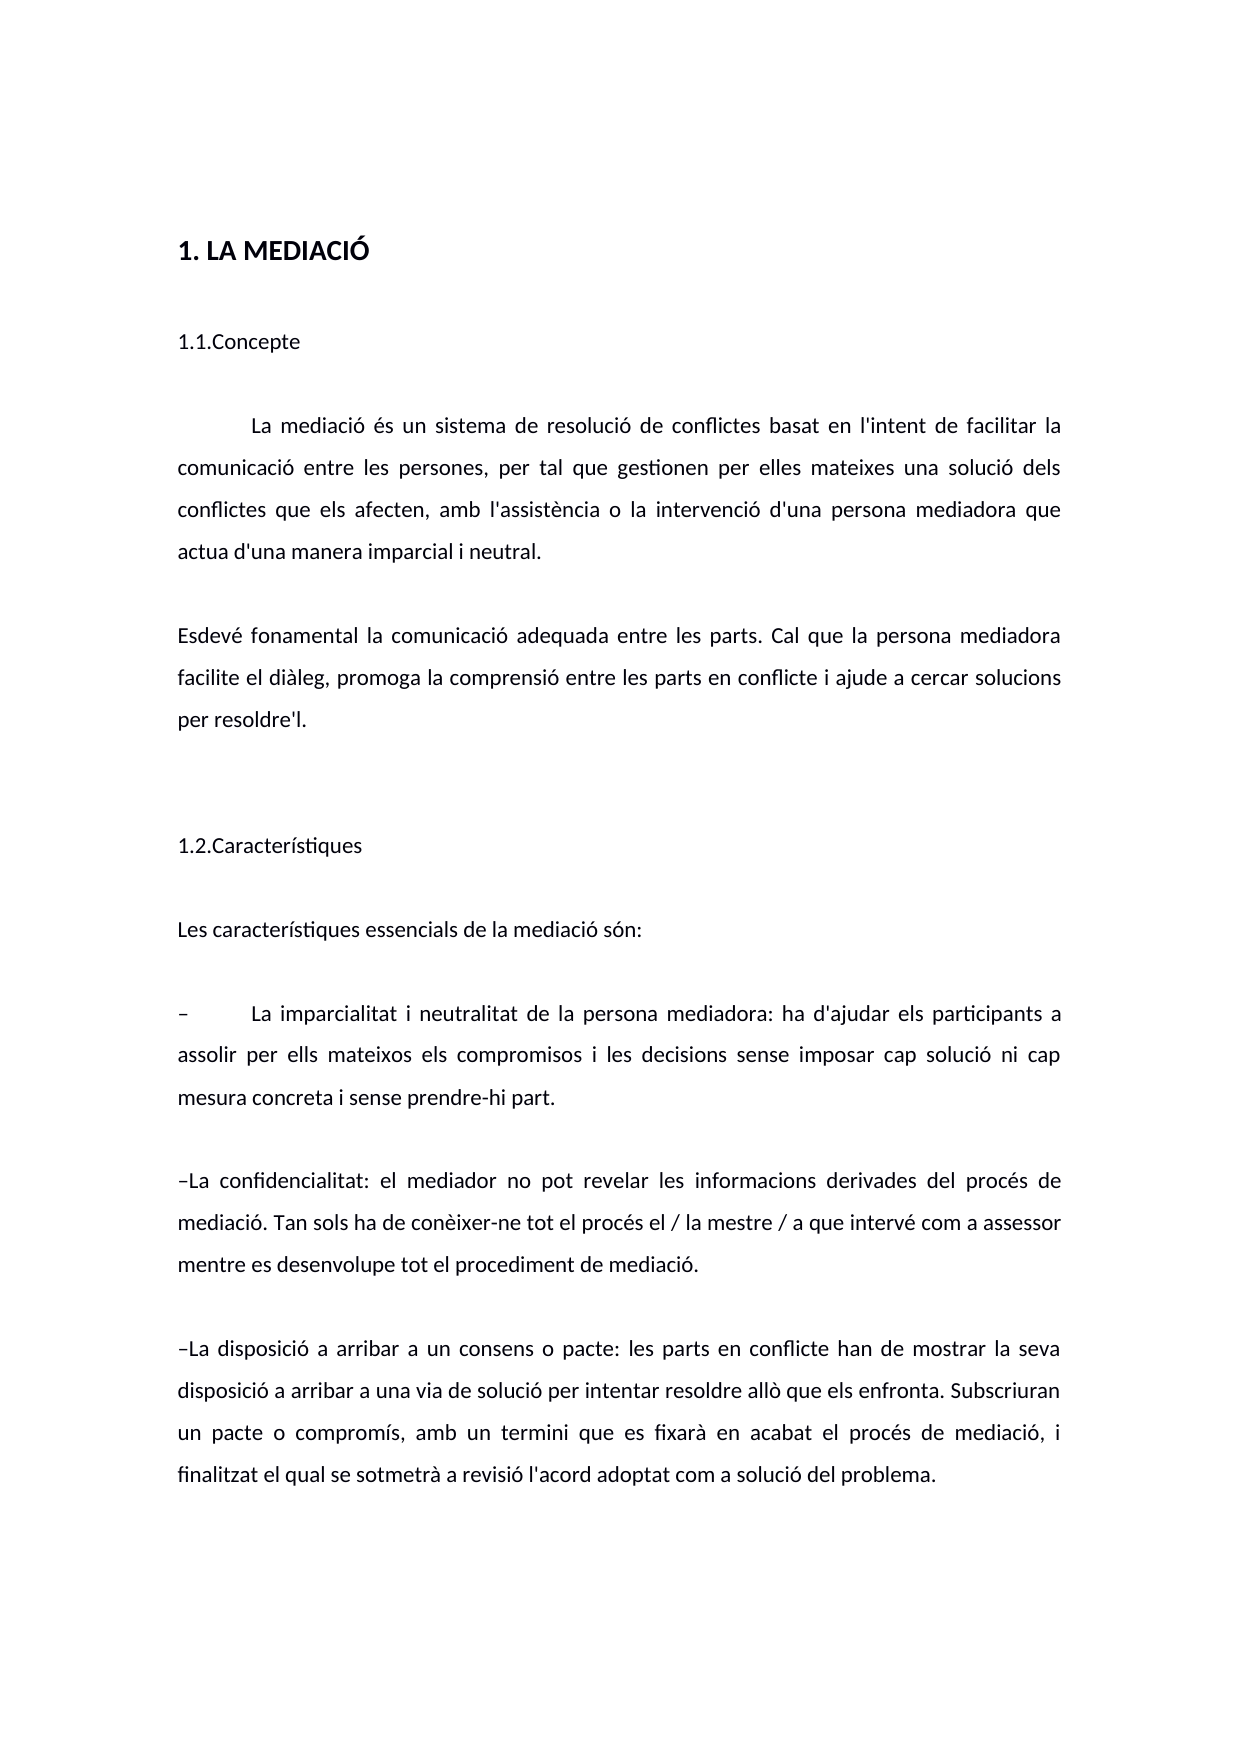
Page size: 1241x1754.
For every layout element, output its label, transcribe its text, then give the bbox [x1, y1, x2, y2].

text –La disposició a arribar a un consens o pacte: les parts en conflicte han de mostrar la seva disposició a arribar a una via de solució per intentar resoldre allò que els enfronta. Subscriuran un pacte o compromís, amb un termini que es fixarà en acabat el procés de mediació, i finalitzat el qual se sotmetrà a revisió l'acord adoptat com a solució del problema. [177, 1334, 1063, 1488]
text La mediació és un sistema de resolució de conflictes basat en l'intent de facilitar la comunicació entre les persones, per tal que gestionen per elles mateixes una solució dels conflictes que els afecten, amb l'assistència o la intervenció d'una persona mediadora que actua d'una manera imparcial i neutral. [177, 411, 1063, 565]
text Les característiques essencials de la mediació són: [177, 915, 1063, 943]
text 1.2.Característiques [177, 831, 1063, 859]
text –La confidencialitat: el mediador no pot revelar les informacions derivades del procés de mediació. Tan sols ha de conèixer-ne tot el procés el / la mestre / a que intervé com a assessor mentre es desenvolupe tot el procediment de mediació. [177, 1167, 1063, 1278]
text 1. LA MEDIACIÓ [177, 232, 1063, 267]
text 1.1.Concepte [177, 327, 1063, 355]
text – La imparcialitat i neutralitat de la persona mediadora: ha d'ajudar els participants a assolir per ells mateixos els compromisos i les decisions sense imposar cap solució ni cap mesura concreta i sense prendre-hi part. [177, 999, 1063, 1111]
text Esdevé fonamental la comunicació adequada entre les parts. Cal que la persona mediadora facilite el diàleg, promoga la comprensió entre les parts en conflicte i ajude a cercar solucions per resoldre'l. [177, 621, 1063, 733]
